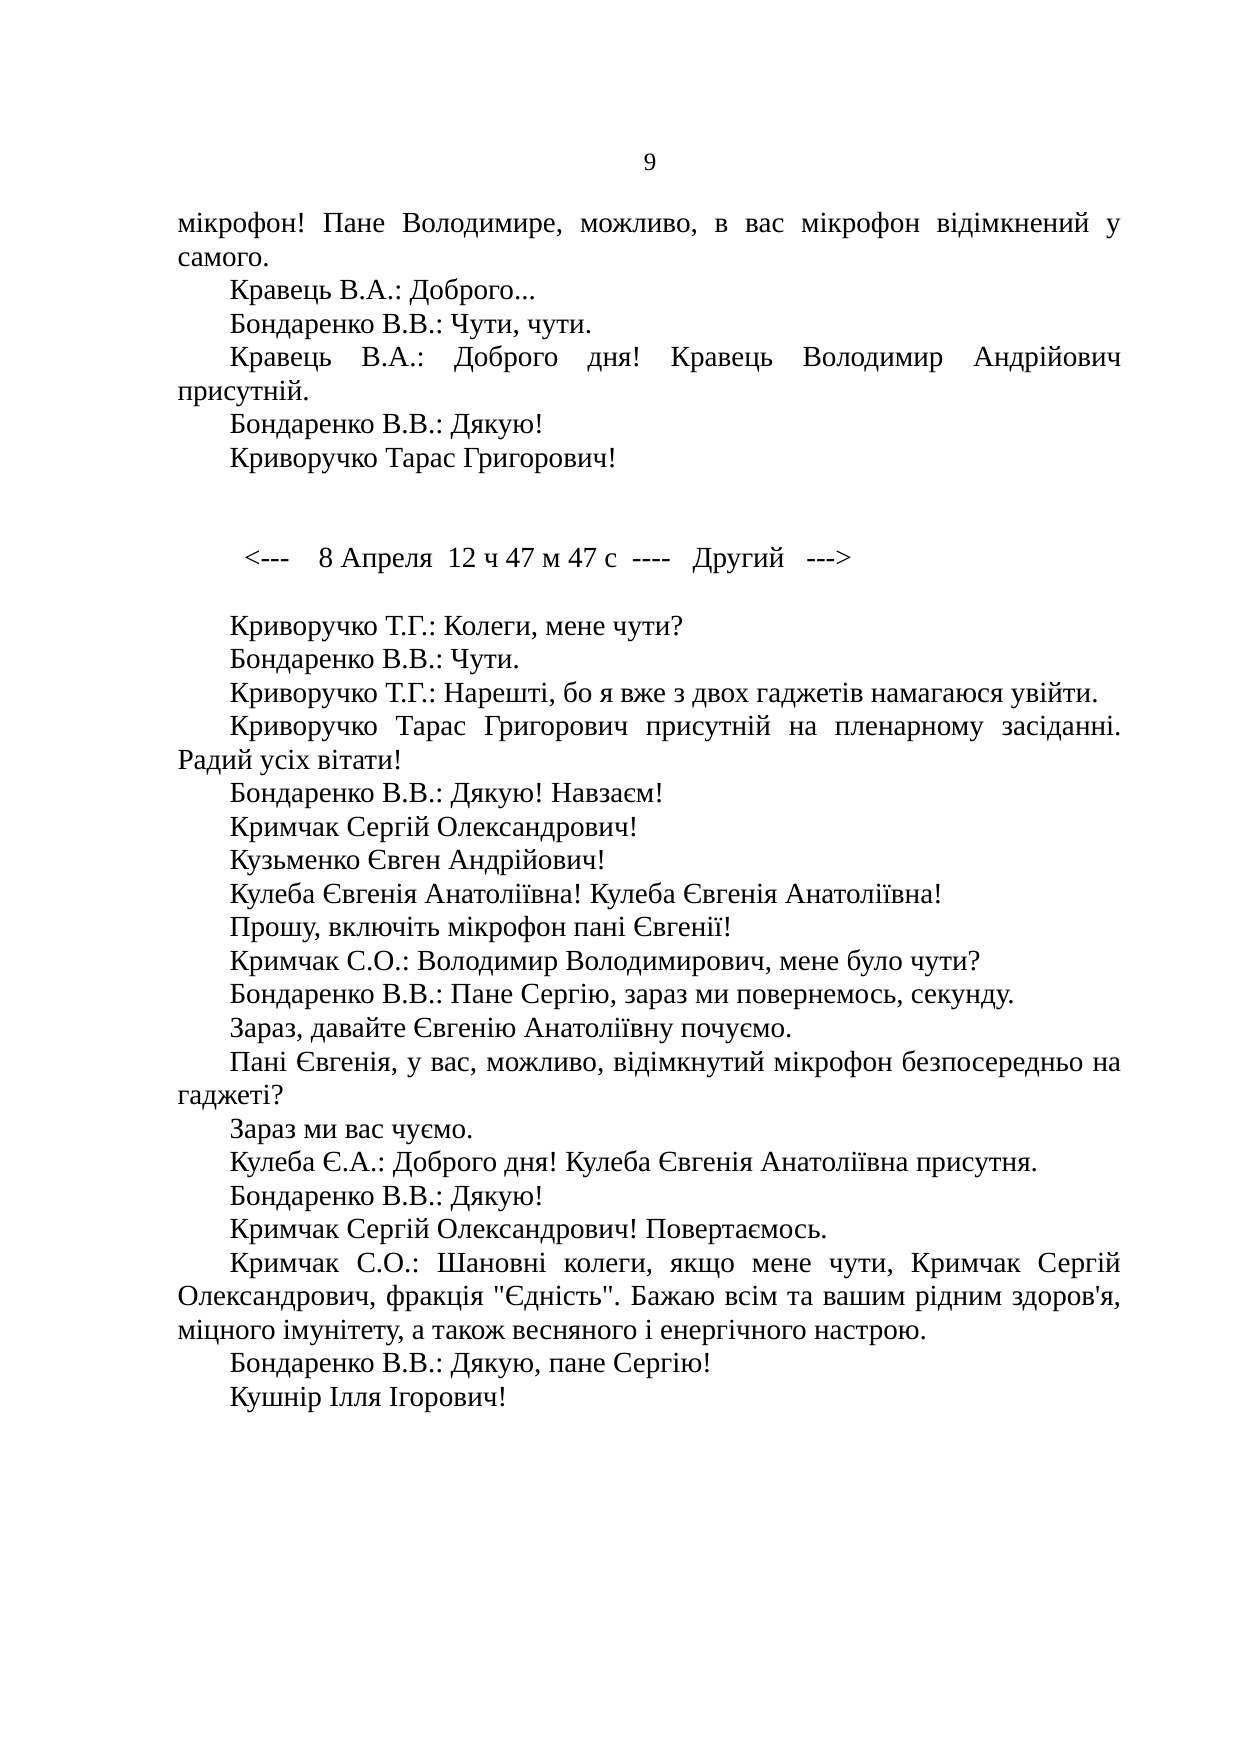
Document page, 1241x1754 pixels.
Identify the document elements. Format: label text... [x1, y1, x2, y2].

text <--- 8 Апреля 12 ч 47 м 47 с ---- Другий ---> [177, 541, 1122, 574]
text Криворучко Т.Г.: Колеги, мене чути? [177, 608, 1122, 641]
text Зараз ми вас чуємо. [177, 1111, 1122, 1144]
text Кримчак С.О.: Володимир Володимирович, мене було чути? [177, 943, 1122, 977]
text Бондаренко В.В.: Дякую, пане Сергію! [177, 1346, 1122, 1379]
text Кримчак Сергій Олександрович! Повертаємось. [177, 1211, 1122, 1245]
text Криворучко Тарас Григорович! [177, 440, 1122, 473]
text Бондаренко В.В.: Дякую! [177, 406, 1122, 440]
text Бондаренко В.В.: Пане Сергію, зараз ми повернемось, секунду. [177, 977, 1122, 1010]
text Кулеба Є.А.: Доброго дня! Кулеба Євгенія Анатоліївна присутня. [177, 1144, 1122, 1178]
text Пані Євгенія, у вас, можливо, відімкнутий мікрофон безпосередньо на гаджеті? [177, 1044, 1122, 1111]
text Прошу, включіть мікрофон пані Євгенії! [177, 909, 1122, 943]
text Кримчак Сергій Олександрович! [177, 809, 1122, 842]
text Криворучко Т.Г.: Нарешті, бо я вже з двох гаджетів намагаюся увійти. [177, 675, 1122, 708]
text Кушнір Ілля Ігорович! [177, 1379, 1122, 1413]
text Бондаренко В.В.: Дякую! Навзаєм! [177, 775, 1122, 809]
text Бондаренко В.В.: Чути. [177, 641, 1122, 675]
text Кримчак С.О.: Шановні колеги, якщо мене чути, Кримчак Сергій Олександрович, фракція "Єдність". Бажаю всім та вашим рідним здоров'я, міцного імунітету, а також весняного і енергічного настрою. [177, 1245, 1122, 1346]
text Криворучко Тарас Григорович присутній на пленарному засіданні. Радий усіх вітати! [177, 708, 1122, 775]
text Бондаренко В.В.: Чути, чути. [177, 306, 1122, 339]
text Кулеба Євгенія Анатоліївна! Кулеба Євгенія Анатоліївна! [177, 876, 1122, 909]
text Кузьменко Євген Андрійович! [177, 842, 1122, 876]
text мікрофон! Пане Володимире, можливо, в вас мікрофон відімкнений у самого. [177, 205, 1122, 272]
text Бондаренко В.В.: Дякую! [177, 1178, 1122, 1211]
text Зараз, давайте Євгенію Анатоліївну почуємо. [177, 1010, 1122, 1044]
text Кравець В.А.: Доброго дня! Кравець Володимир Андрійович присутній. [177, 339, 1122, 406]
text Кравець В.А.: Доброго... [177, 272, 1122, 306]
